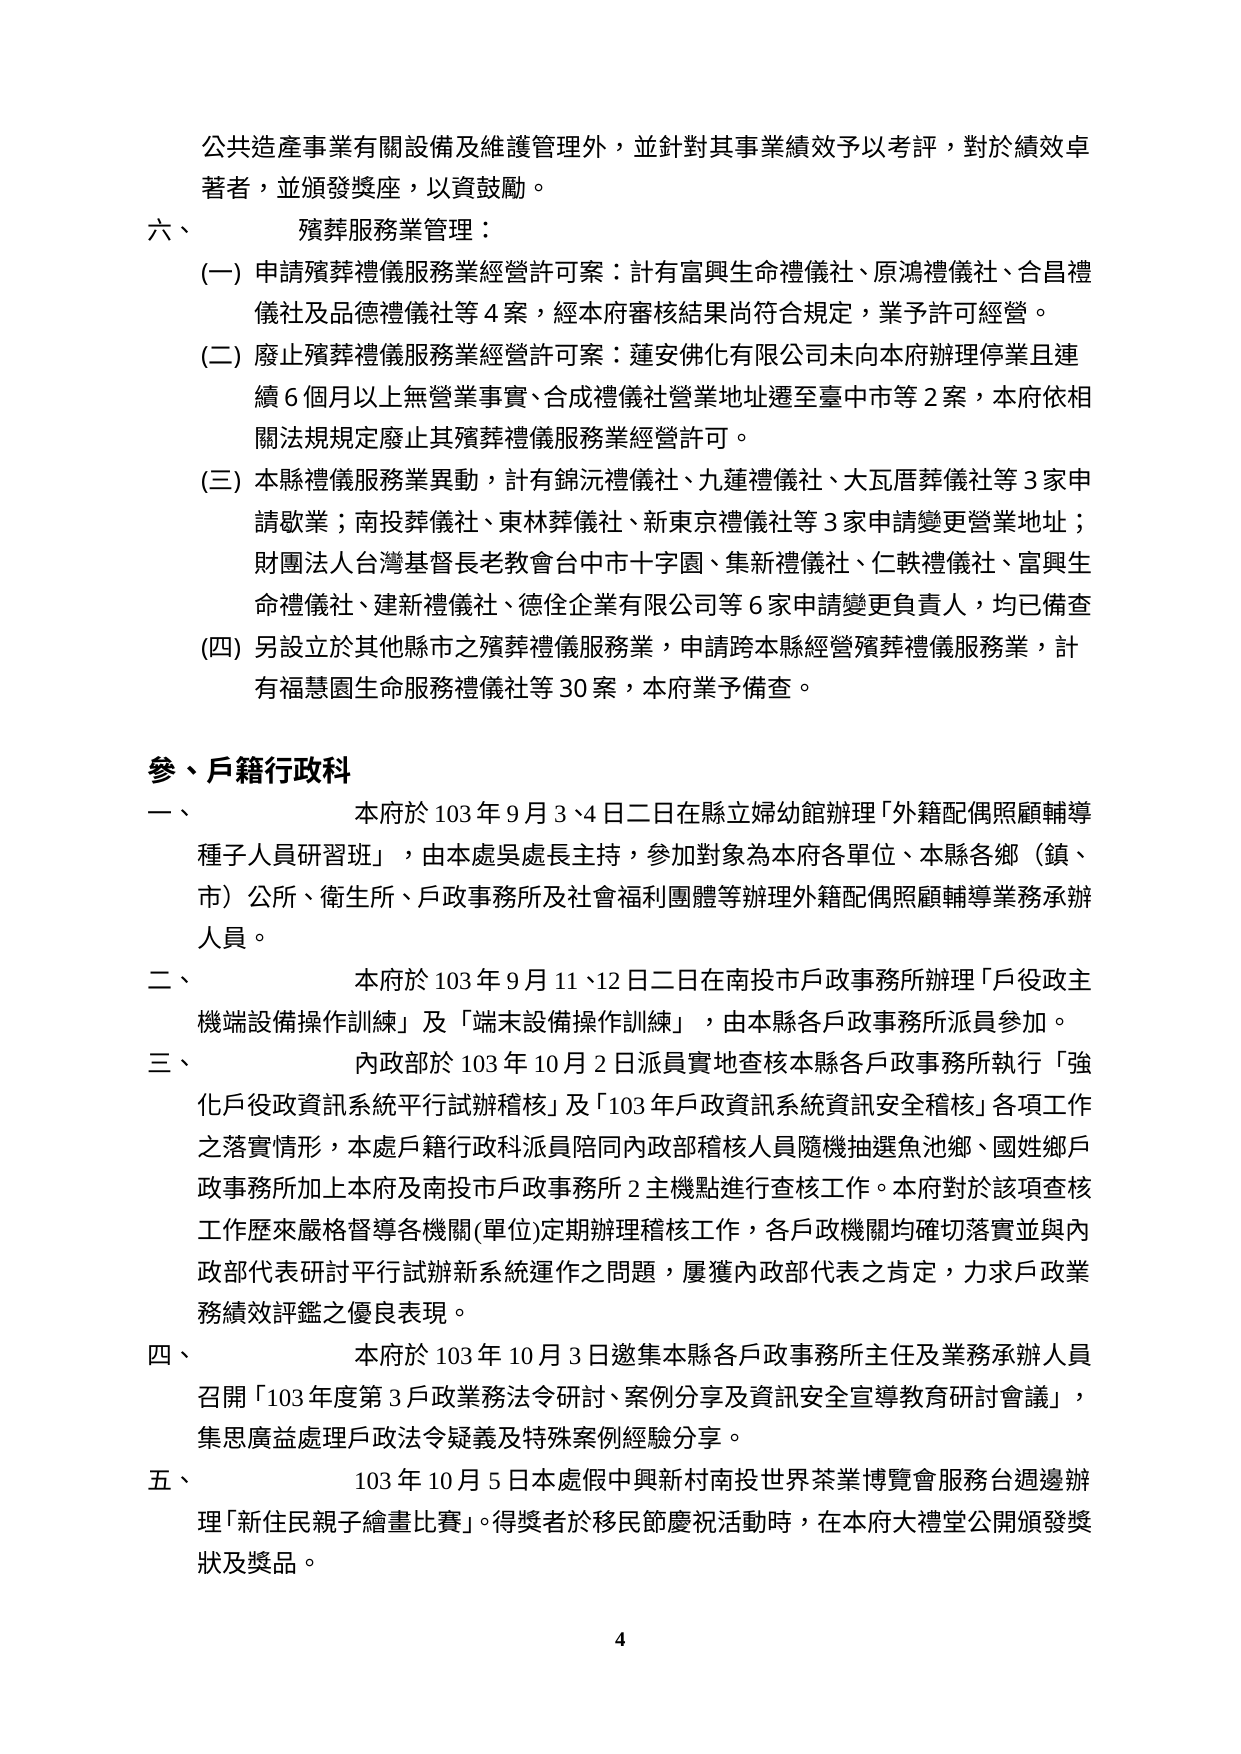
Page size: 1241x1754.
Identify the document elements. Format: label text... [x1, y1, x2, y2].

list 廢止殯葬禮儀服務業經營許可案：蓮安佛化有限公司未向本府辦理停業且連續6個月以上無營業事實、合成禮儀社營業地址遷至臺中市等2案，本府依相關法規規定廢止其殯葬禮儀服務業經營許可。 [201, 331, 1092, 456]
list 殯葬服務業管理： [148, 206, 1092, 248]
list 公共造產事業有關設備及維護管理外，並針對其事業績效予以考評，對於績效卓著者，並頒發獎座，以資鼓勵。 [148, 123, 1092, 206]
list 內政部於103年10月2日派員實地查核本縣各戶政事務所執行「強化戶役政資訊系統平行試辦稽核」及「103年戶政資訊系統資訊安全稽核」各項工作之落實情形，本處戶籍行政科派員陪同內政部稽核人員隨機抽選魚池鄉、國姓鄉戶政事務所加上本府及南投市戶政事務所2主機點進行查核工作。本府對於該項查核工作歷來嚴格督導各機關(單位)定期辦理稽核工作，各戶政機關均確切落實並與內政部代表研討平行試辦新系統運作之問題，屢獲內政部代表之肯定，力求戶政業務績效評鑑之優良表現。 [148, 1039, 1092, 1331]
list 另設立於其他縣市之殯葬禮儀服務業，申請跨本縣經營殯葬禮儀服務業，計有福慧園生命服務禮儀社等30案，本府業予備查。 [201, 623, 1092, 706]
list 本府於103年10月3日邀集本縣各戶政事務所主任及業務承辦人員召開「103年度第3戶政業務法令研討、案例分享及資訊安全宣導教育研討會議」，集思廣益處理戶政法令疑義及特殊案例經驗分享。 [148, 1331, 1092, 1456]
list 本府於103年9月11、12日二日在南投市戶政事務所辦理「戶役政主機端設備操作訓練」及「端末設備操作訓練」，由本縣各戶政事務所派員參加。 [148, 956, 1092, 1039]
list 本縣禮儀服務業異動，計有錦沅禮儀社、九蓮禮儀社、大瓦厝葬儀社等3家申請歇業；南投葬儀社、東林葬儀社、新東京禮儀社等3家申請變更營業地址；財團法人台灣基督長老教會台中市十字園、集新禮儀社、仁軼禮儀社、富興生命禮儀社、建新禮儀社、德佺企業有限公司等6家申請變更負責人，均已備查。 [201, 456, 1092, 623]
list 103年10月5日本處假中興新村南投世界茶業博覽會服務台週邊辦理「新住民親子繪畫比賽」。得獎者於移民節慶祝活動時，在本府大禮堂公開頒發獎狀及獎品。 [148, 1456, 1092, 1581]
list 本府於103年9月3、4日二日在縣立婦幼館辦理「外籍配偶照顧輔導種子人員研習班」，由本處吳處長主持，參加對象為本府各單位、本縣各鄉（鎮、市）公所、衛生所、戶政事務所及社會福利團體等辦理外籍配偶照顧輔導業務承辦人員。 [148, 789, 1092, 956]
text 參、戶籍行政科 [148, 748, 1092, 789]
list 申請殯葬禮儀服務業經營許可案：計有富興生命禮儀社、原鴻禮儀社、合昌禮儀社及品德禮儀社等4案，經本府審核結果尚符合規定，業予許可經營。 [201, 248, 1092, 331]
